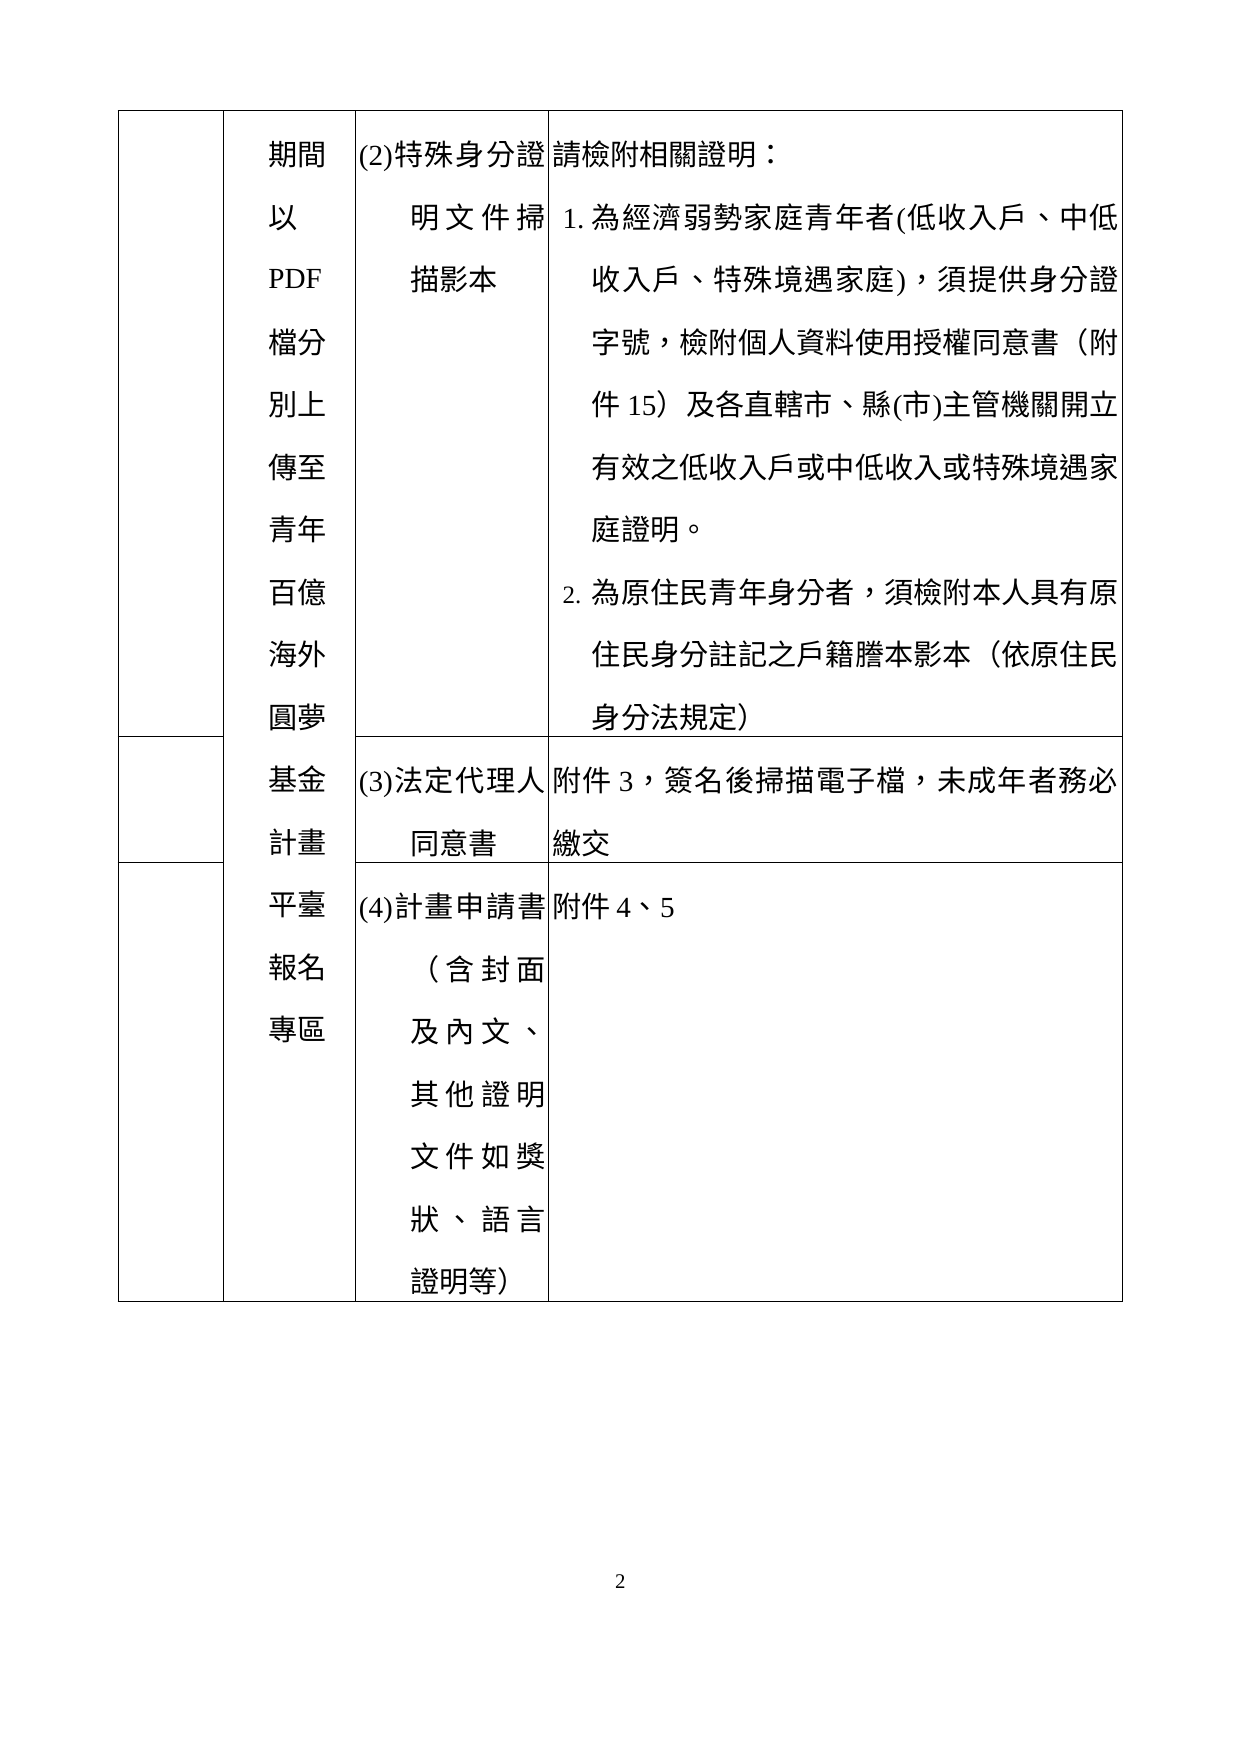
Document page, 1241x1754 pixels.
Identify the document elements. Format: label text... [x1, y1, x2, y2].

table_cell (4)計畫申請書（含封面及內文、其他證明文件如獎狀、語言證明等） [356, 863, 548, 1301]
table_cell [119, 737, 223, 862]
table_cell (3)法定代理人同意書 [356, 737, 548, 862]
table_cell 申請文件請於報名期間以PDF檔分別上傳至青年百億海外圓夢基金計畫平臺報名專區 [224, 111, 355, 1301]
table_cell 附件3，簽名後掃描電子檔，未成年者務必繳交 [549, 737, 1122, 862]
table_cell [119, 863, 223, 1301]
table_cell [119, 111, 223, 736]
table_cell 附件4、5 [549, 863, 1122, 1301]
table_cell (2)特殊身分證明文件掃描影本 [356, 111, 548, 736]
table_cell 請檢附相關證明： 為經濟弱勢家庭青年者(低收入戶、中低收入戶、特殊境遇家庭)，須提供身分證字號，檢附個人資料使用授權同意書（附件15）及各直轄市、縣(市)主管機關開立有效之低收入戶或中低收入或特殊境遇家庭證明。 為原住民青年身分者，須檢附本人具有原住民身分註記之戶籍謄本影本（依原住民身分法規定） [549, 111, 1122, 736]
